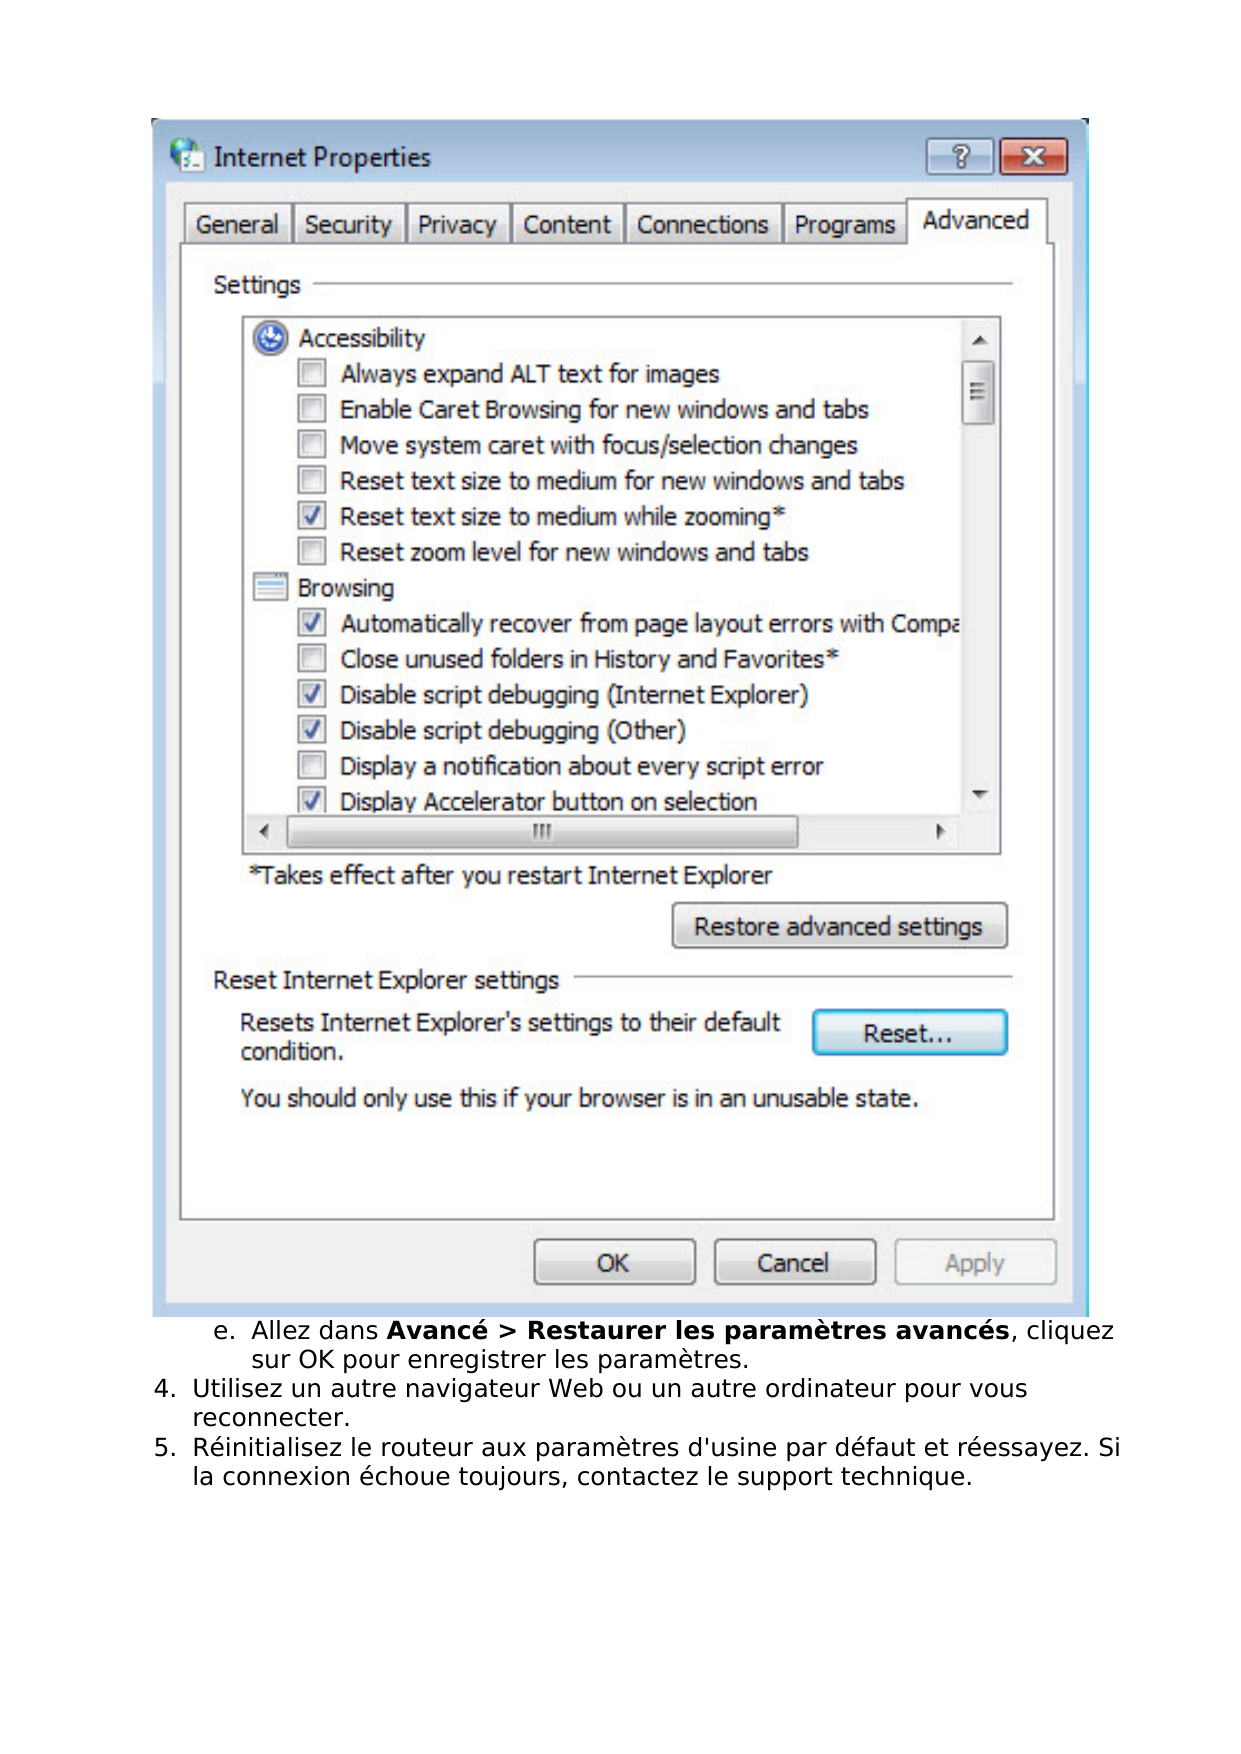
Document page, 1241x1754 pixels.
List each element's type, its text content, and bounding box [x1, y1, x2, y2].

list Réinitialisez le routeur aux paramètres d'usine par défaut et réessayez. Si la connexion échoue toujours, contactez le support technique. [177, 1433, 1122, 1491]
list Allez dans Avancé > Restaurer les paramètres avancés, cliquez sur OK pour enregistrer les paramètres. [236, 118, 1122, 1374]
list Utilisez un autre navigateur Web ou un autre ordinateur pour vous reconnecter. [177, 1374, 1122, 1433]
picture [151, 118, 1089, 1317]
